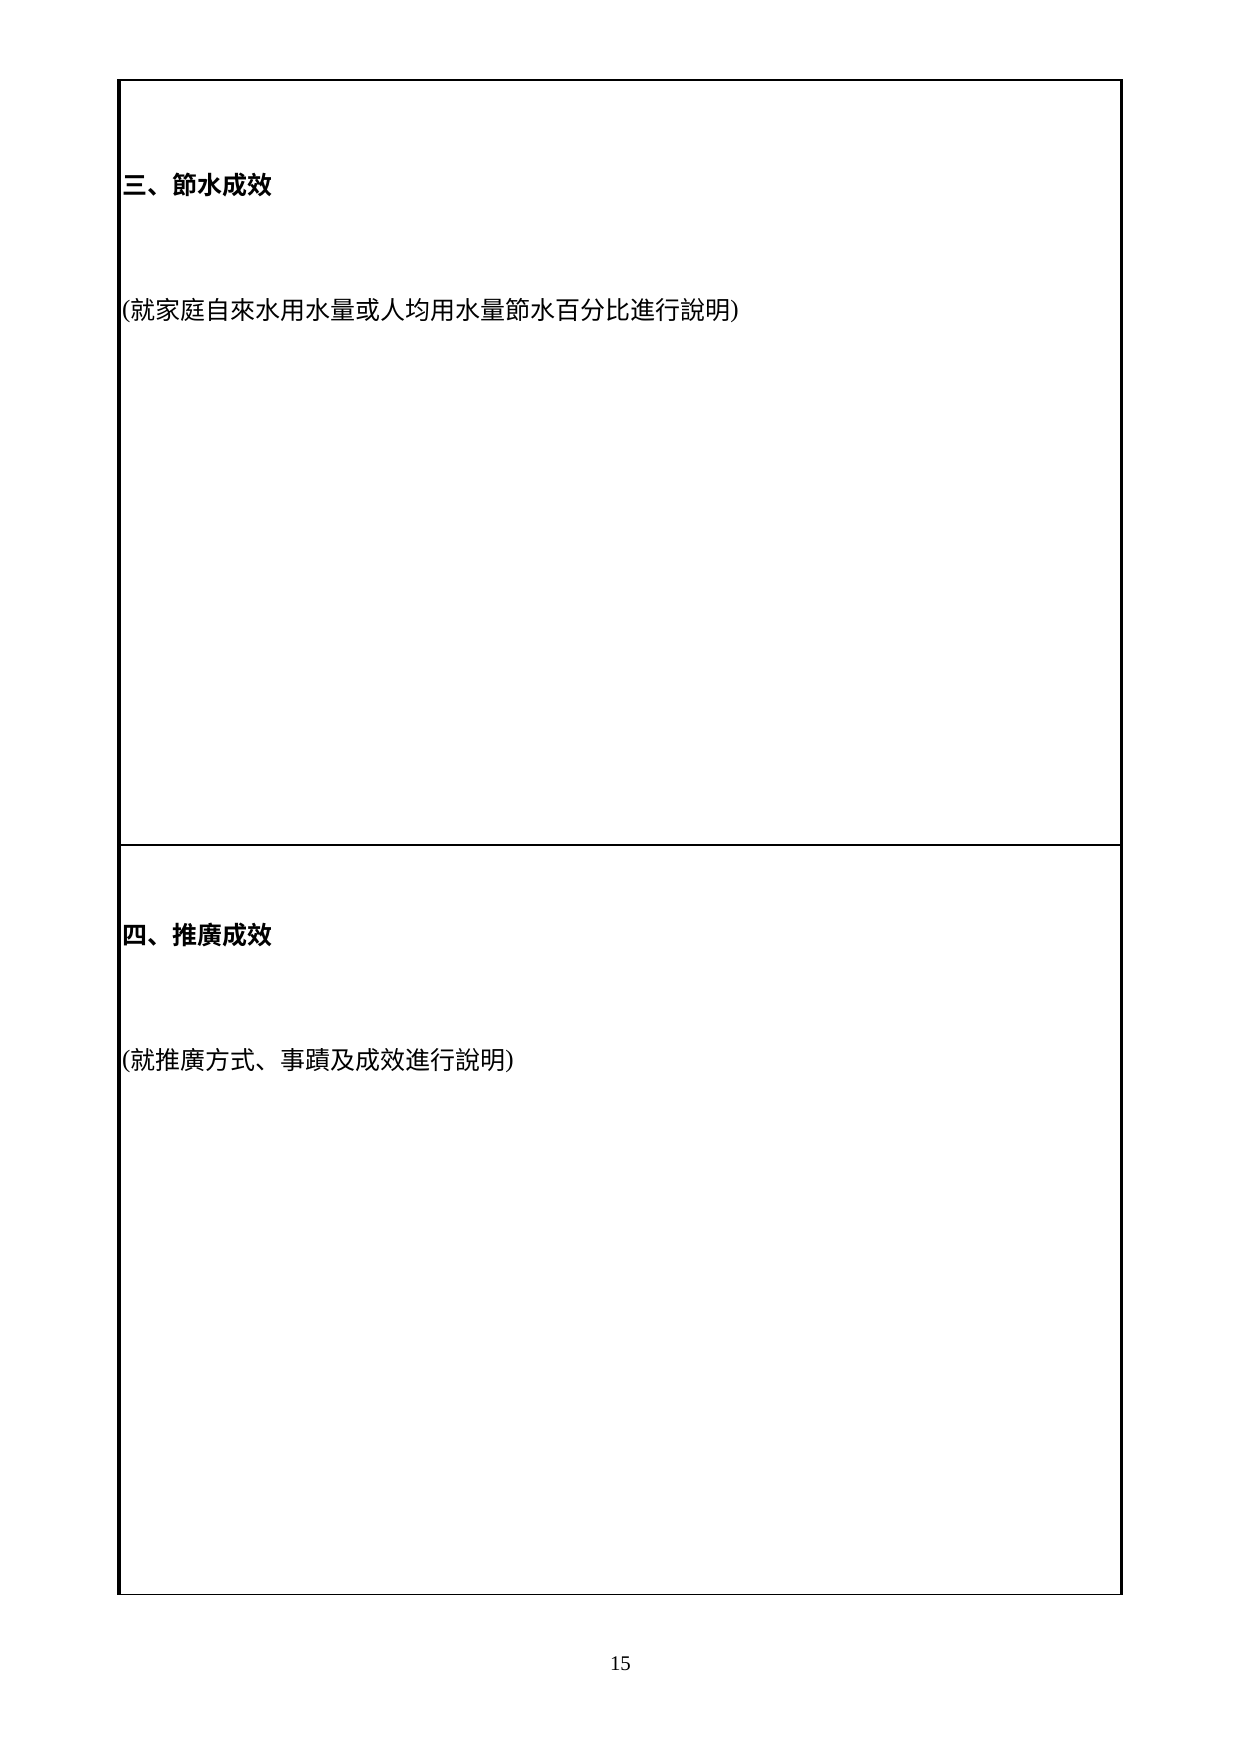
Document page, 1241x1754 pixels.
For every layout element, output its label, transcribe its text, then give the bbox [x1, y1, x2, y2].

table_cell 四、推廣成效 (就推廣方式、事蹟及成效進行說明) [121, 846, 1120, 1594]
table_cell 三、節水成效 (就家庭自來水用水量或人均用水量節水百分比進行說明) [121, 81, 1120, 844]
